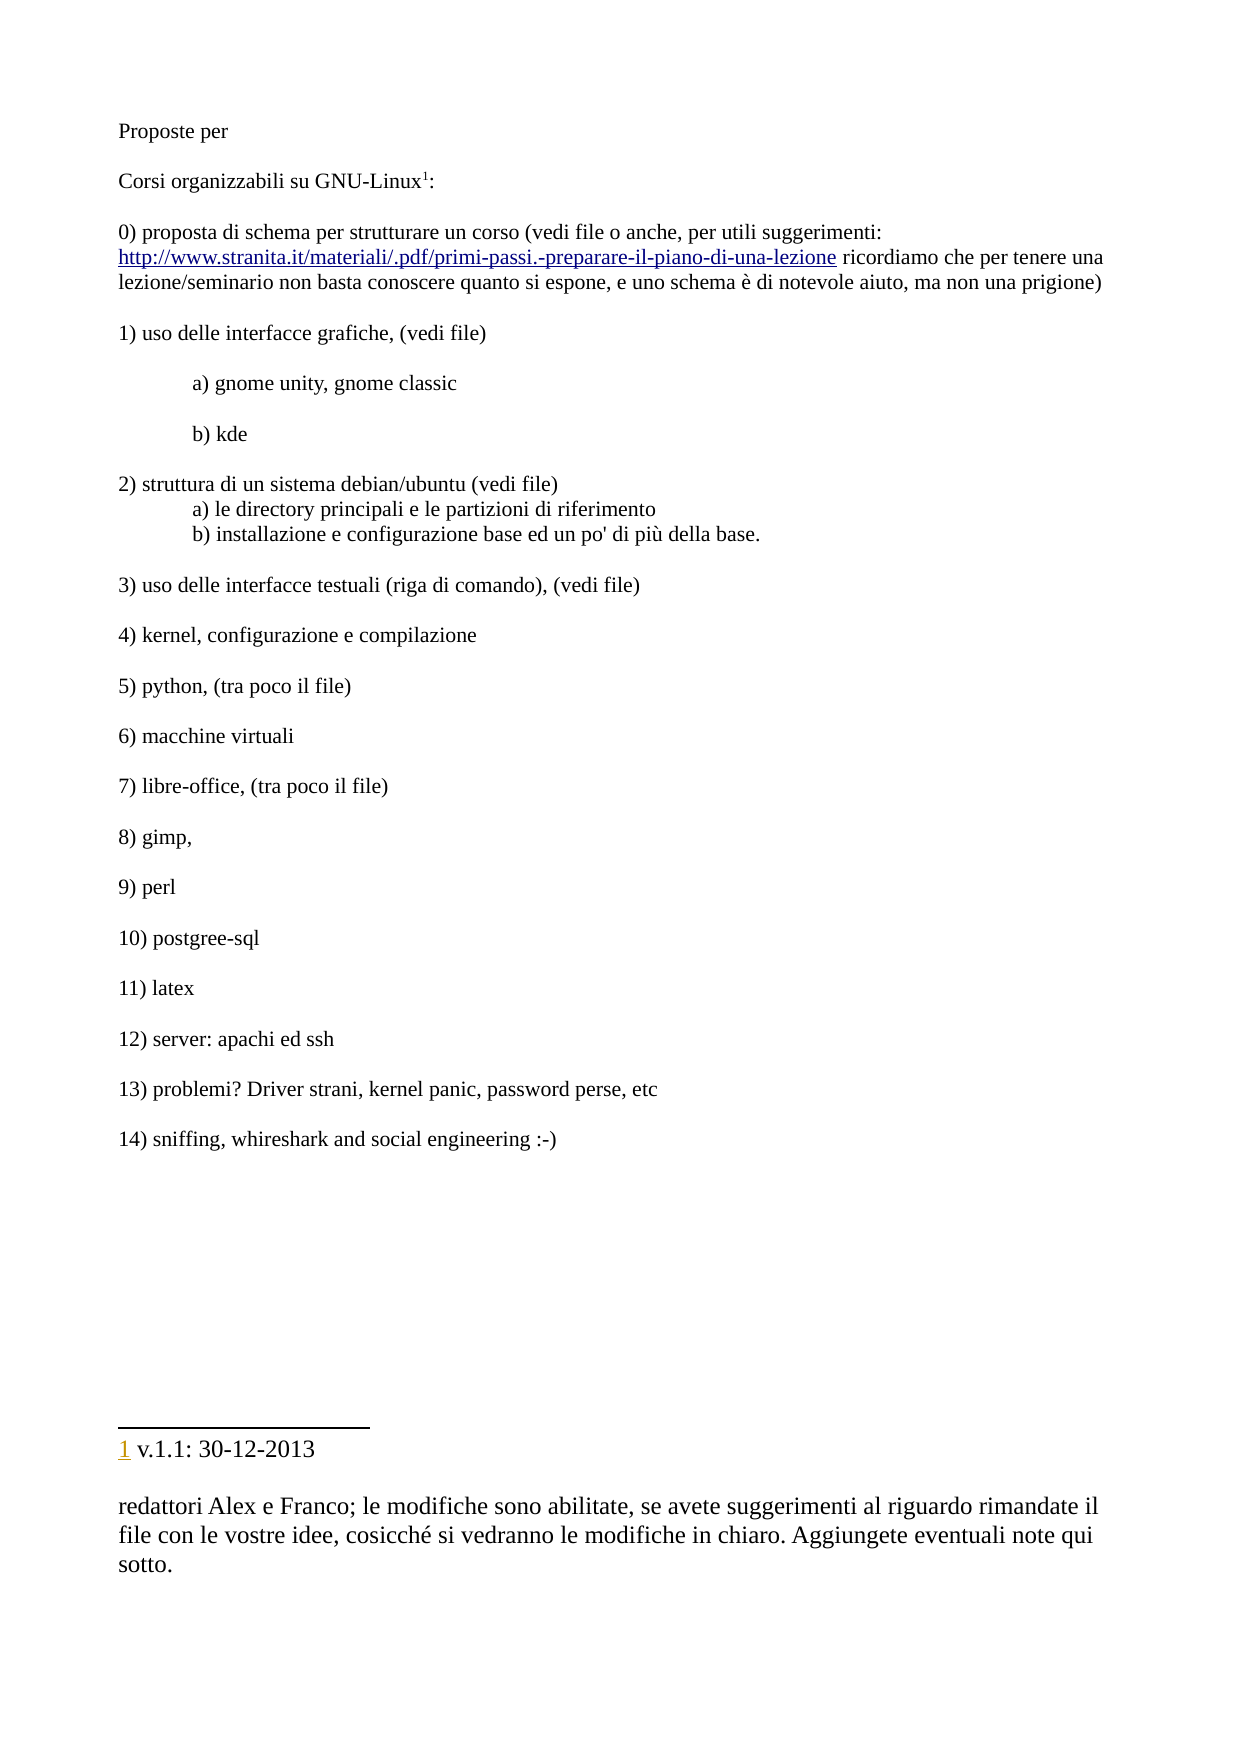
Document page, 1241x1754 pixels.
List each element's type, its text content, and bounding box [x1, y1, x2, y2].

text 1) uso delle interfacce grafiche, (vedi file) [118, 320, 1122, 345]
text 10) postgree-sql [118, 925, 1122, 950]
text b) installazione e configurazione base ed un po' di più della base. [118, 521, 1122, 547]
text 2) struttura di un sistema debian/ubuntu (vedi file) [118, 471, 1122, 496]
text 6) macchine virtuali [118, 723, 1122, 748]
text 7) libre-office, (tra poco il file) [118, 773, 1122, 799]
text Corsi organizzabili su GNU-Linux: [118, 168, 1122, 194]
text 11) latex [118, 975, 1122, 1000]
text 9) perl [118, 874, 1122, 899]
text 8) gimp, [118, 824, 1122, 849]
text redattori Alex e Franco; le modifiche sono abilitate, se avete suggerimenti al riguardo rimandate il file con le vostre idee, cosicché si vedranno le modifiche in chiaro. Aggiungete eventuali note qui sotto. [118, 1491, 1122, 1578]
text a) gnome unity, gnome classic [118, 370, 1122, 395]
text 3) uso delle interfacce testuali (riga di comando), (vedi file) [118, 572, 1122, 597]
text 14) sniffing, whireshark and social engineering :-) [118, 1126, 1122, 1152]
text b) kde [118, 421, 1122, 446]
text 0) proposta di schema per strutturare un corso (vedi file o anche, per utili suggerimenti: http://www.stranita.it/materiali/.pdf/primi-passi.-preparare-il-piano-di-una-lezione ricordiamo che per tenere una lezione/seminario non basta conoscere quanto si espone, e uno schema è di notevole aiuto, ma non una prigione) [118, 219, 1122, 294]
text Proposte per [118, 118, 1122, 143]
text 12) server: apachi ed ssh [118, 1026, 1122, 1051]
text v.1.1: 30-12-2013 [118, 1434, 1122, 1463]
text 5) python, (tra poco il file) [118, 673, 1122, 698]
text 13) problemi? Driver strani, kernel panic, password perse, etc [118, 1076, 1122, 1101]
text a) le directory principali e le partizioni di riferimento [118, 496, 1122, 521]
text 4) kernel, configurazione e compilazione [118, 622, 1122, 647]
